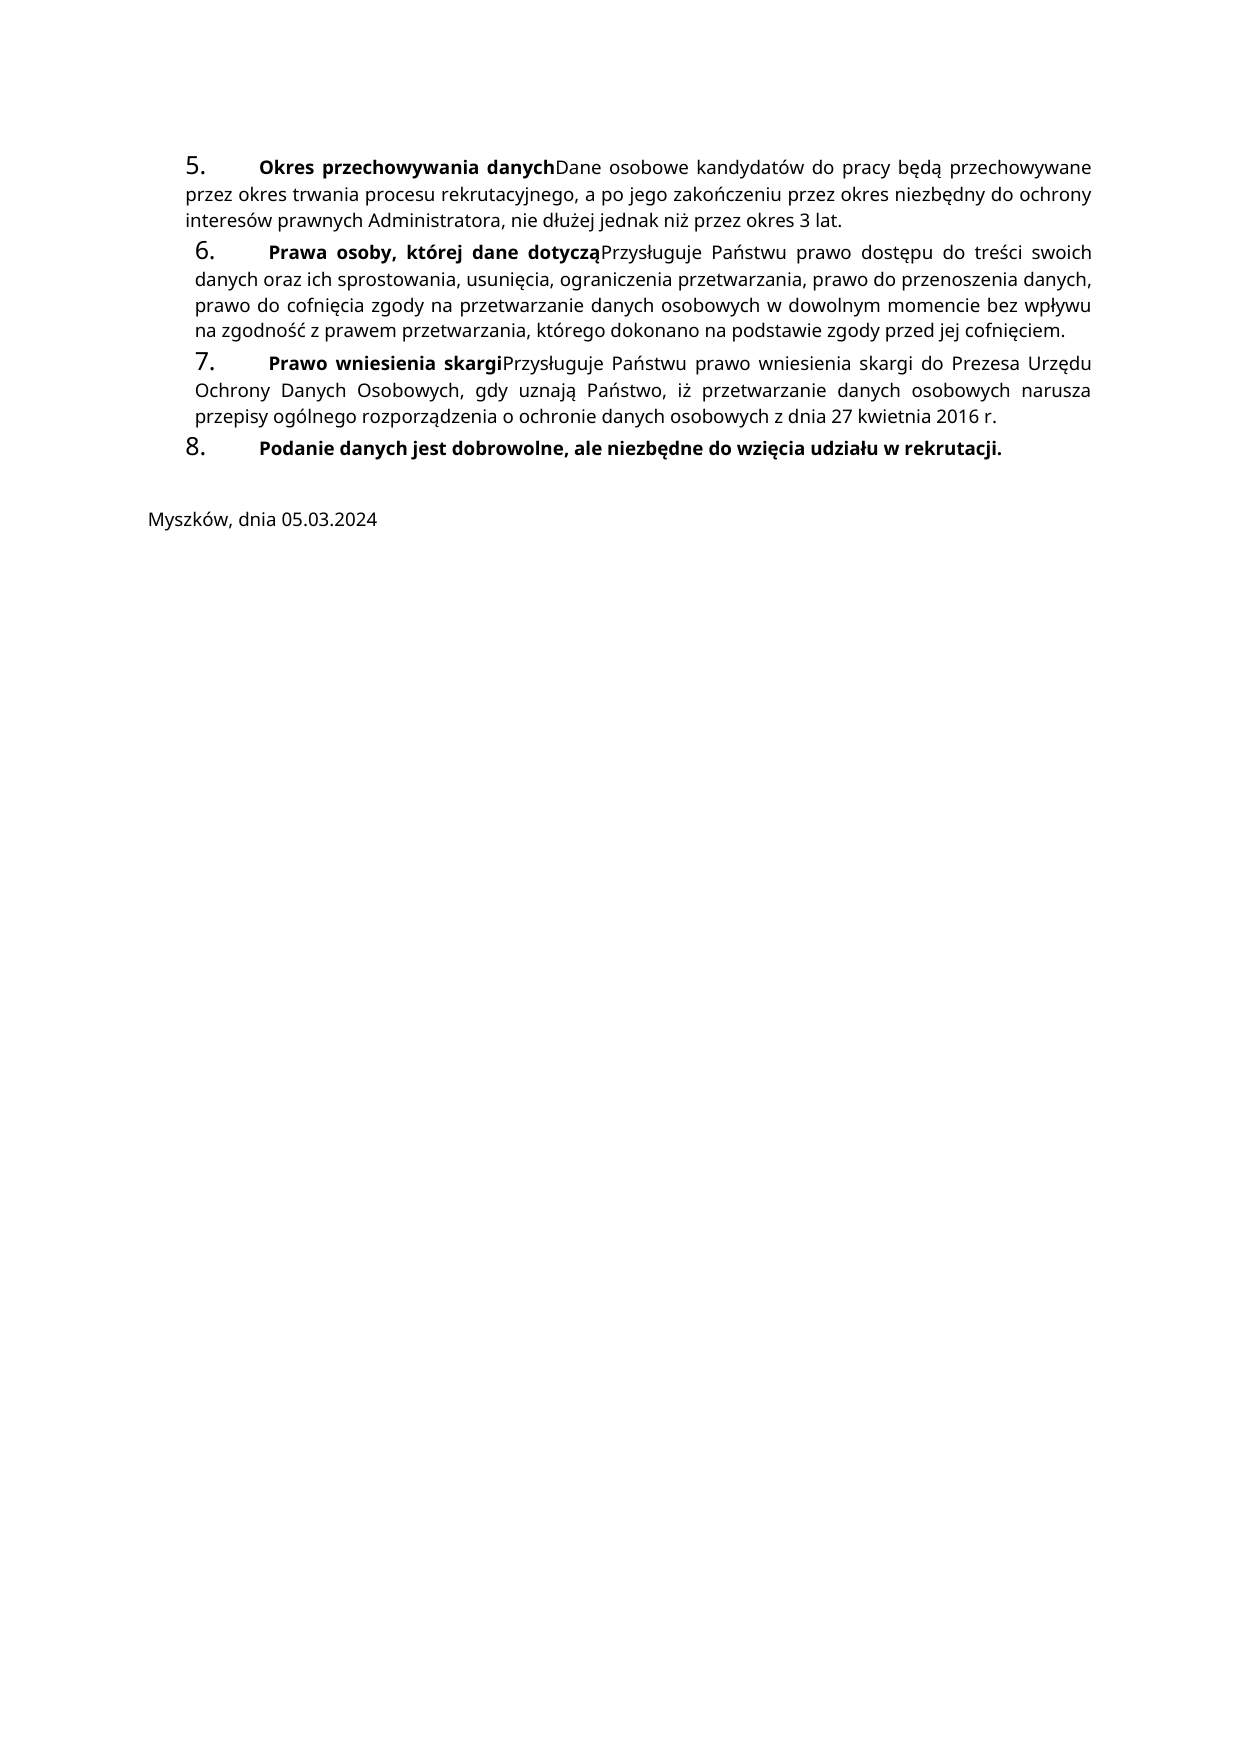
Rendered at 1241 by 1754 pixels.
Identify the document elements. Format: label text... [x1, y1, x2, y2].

list Prawo wniesienia skargi Przysługuje Państwu prawo wniesienia skargi do Prezesa Urzędu Ochrony Danych Osobowych, gdy uznają Państwo, iż przetwarzanie danych osobowych narusza przepisy ogólnego rozporządzenia o ochronie danych osobowych z dnia 27 kwietnia 2016 r. [194, 343, 1093, 428]
text Myszków, dnia 05.03.2024 [148, 506, 1093, 531]
list Okres przechowywania danych Dane osobowe kandydatów do pracy będą przechowywane przez okres trwania procesu rekrutacyjnego, a po jego zakończeniu przez okres niezbędny do ochrony interesów prawnych Administratora, nie dłużej jednak niż przez okres 3 lat. [185, 148, 1093, 233]
list Podanie danych jest dobrowolne, ale niezbędne do wzięcia udziału w rekrutacji. [185, 428, 1093, 462]
list Prawa osoby, której dane dotyczą Przysługuje Państwu prawo dostępu do treści swoich danych oraz ich sprostowania, usunięcia, ograniczenia przetwarzania, prawo do przenoszenia danych, prawo do cofnięcia zgody na przetwarzanie danych osobowych w dowolnym momencie bez wpływu na zgodność z prawem przetwarzania, którego dokonano na podstawie zgody przed jej cofnięciem. [194, 233, 1093, 343]
